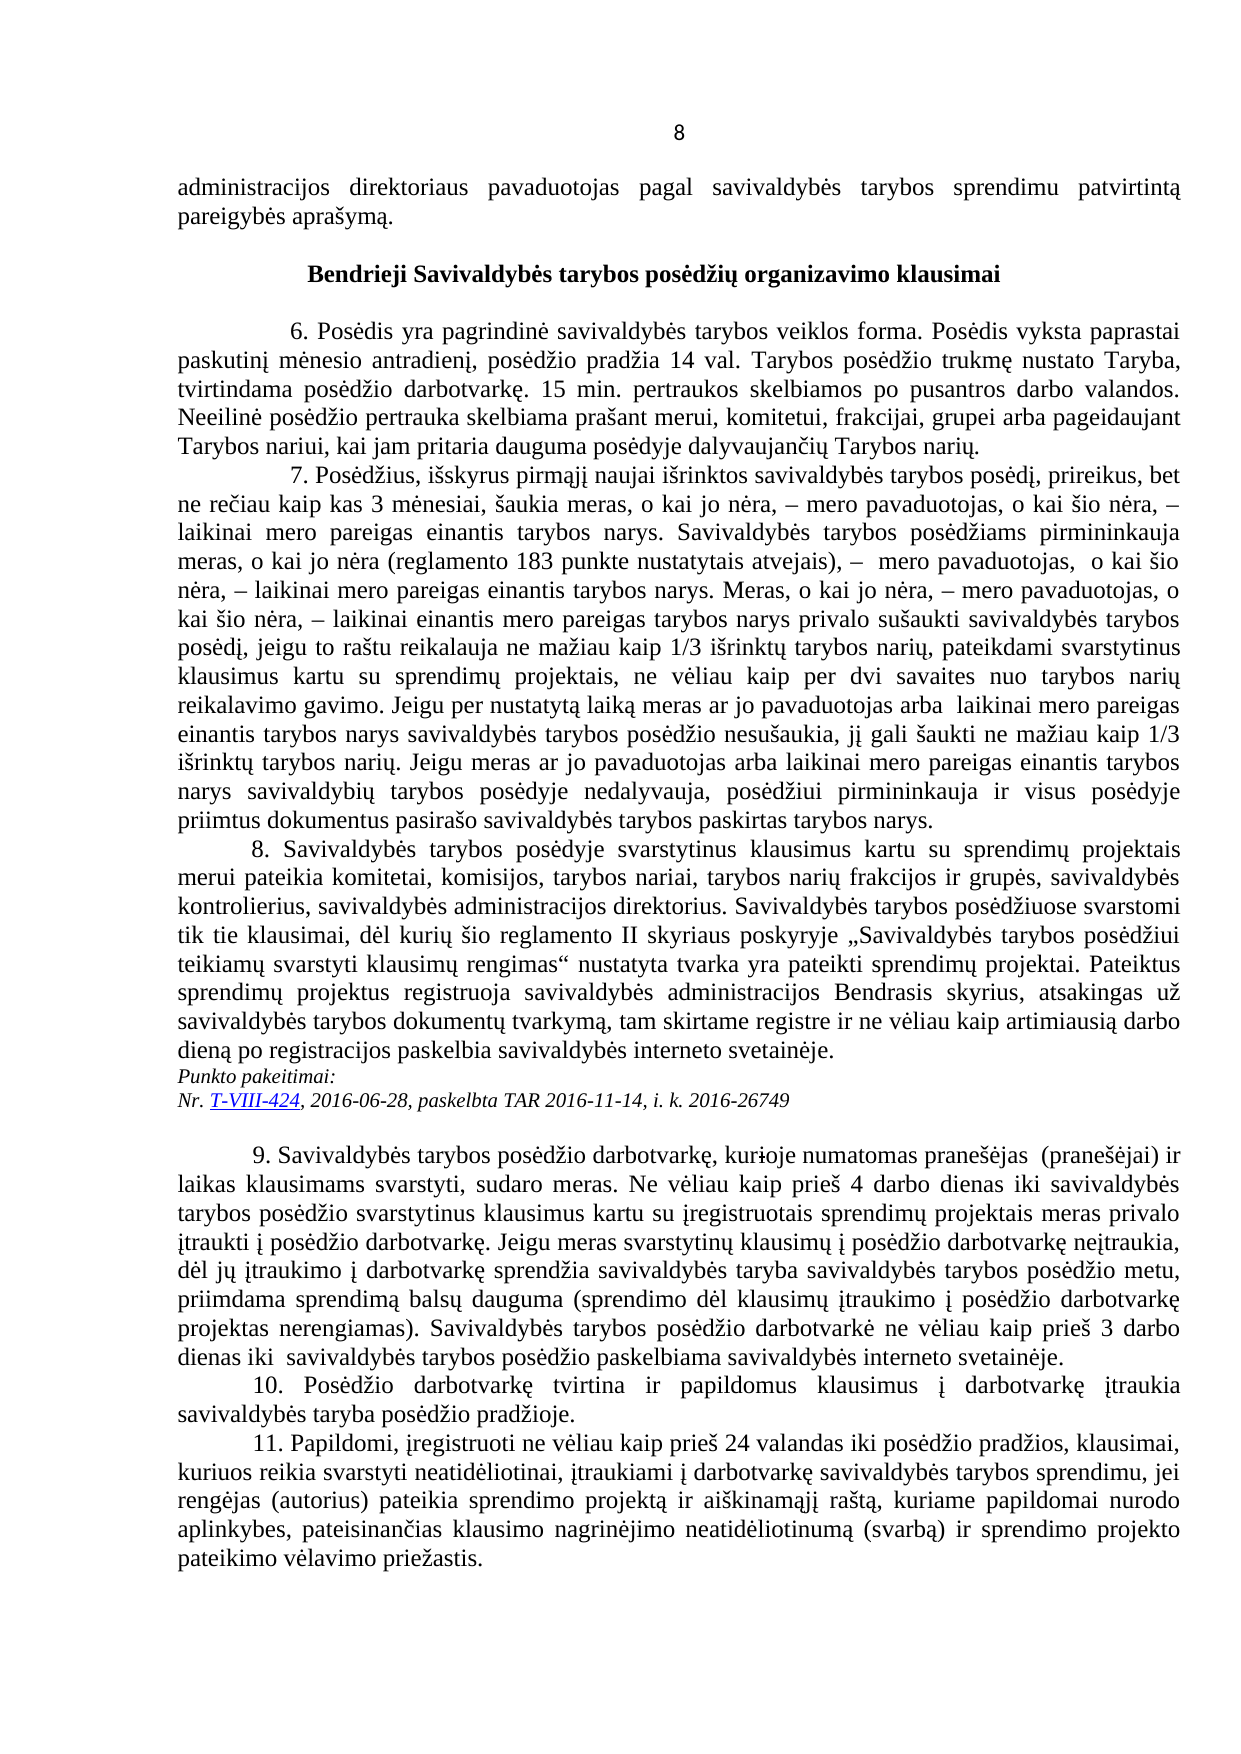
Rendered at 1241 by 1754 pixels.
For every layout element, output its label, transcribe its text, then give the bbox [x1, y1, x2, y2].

text Punkto pakeitimai: [177, 1064, 1181, 1088]
text Bendrieji Savivaldybės tarybos posėdžių organizavimo klausimai [177, 259, 1181, 287]
text administracijos direktoriaus pavaduotojas pagal savivaldybės tarybos sprendimu patvirtintą pareigybės aprašymą. [177, 172, 1181, 230]
text 8. Savivaldybės tarybos posėdyje svarstytinus klausimus kartu su sprendimų projektais merui pateikia komitetai, komisijos, tarybos nariai, tarybos narių frakcijos ir grupės, savivaldybės kontrolierius, savivaldybės administracijos direktorius. Savivaldybės tarybos posėdžiuose svarstomi tik tie klausimai, dėl kurių šio reglamento II skyriaus poskyryje „Savivaldybės tarybos posėdžiui teikiamų svarstyti klausimų rengimas“ nustatyta tvarka yra pateikti sprendimų projektai. Pateiktus sprendimų projektus registruoja savivaldybės administracijos Bendrasis skyrius, atsakingas už savivaldybės tarybos dokumentų tvarkymą, tam skirtame registre ir ne vėliau kaip artimiausią darbo dieną po registracijos paskelbia savivaldybės interneto svetainėje. [177, 834, 1181, 1064]
text Nr. T-VIII-424, 2016-06-28, paskelbta TAR 2016-11-14, i. k. 2016-26749 [177, 1088, 1181, 1112]
text 6. Posėdis yra pagrindinė savivaldybės tarybos veiklos forma. Posėdis vyksta paprastai paskutinį mėnesio antradienį, posėdžio pradžia 14 val. Tarybos posėdžio trukmę nustato Taryba, tvirtindama posėdžio darbotvarkę. 15 min. pertraukos skelbiamos po pusantros darbo valandos. Neeilinė posėdžio pertrauka skelbiama prašant merui, komitetui, frakcijai, grupei arba pageidaujant Tarybos nariui, kai jam pritaria dauguma posėdyje dalyvaujančių Tarybos narių. [177, 316, 1181, 460]
text 9. Savivaldybės tarybos posėdžio darbotvarkę, kurioje numatomas pranešėjas (pranešėjai) ir laikas klausimams svarstyti, sudaro meras. Ne vėliau kaip prieš 4 darbo dienas iki savivaldybės tarybos posėdžio svarstytinus klausimus kartu su įregistruotais sprendimų projektais meras privalo įtraukti į posėdžio darbotvarkę. Jeigu meras svarstytinų klausimų į posėdžio darbotvarkę neįtraukia, dėl jų įtraukimo į darbotvarkę sprendžia savivaldybės taryba savivaldybės tarybos posėdžio metu, priimdama sprendimą balsų dauguma (sprendimo dėl klausimų įtraukimo į posėdžio darbotvarkę projektas nerengiamas). Savivaldybės tarybos posėdžio darbotvarkė ne vėliau kaip prieš 3 darbo dienas iki savivaldybės tarybos posėdžio paskelbiama savivaldybės interneto svetainėje. [177, 1141, 1181, 1371]
text 7. Posėdžius, išskyrus pirmąjį naujai išrinktos savivaldybės tarybos posėdį, prireikus, bet ne rečiau kaip kas 3 mėnesiai, šaukia meras, o kai jo nėra, – mero pavaduotojas, o kai šio nėra, – laikinai mero pareigas einantis tarybos narys. Savivaldybės tarybos posėdžiams pirmininkauja meras, o kai jo nėra (reglamento 183 punkte nustatytais atvejais), – mero pavaduotojas, o kai šio nėra, – laikinai mero pareigas einantis tarybos narys. Meras, o kai jo nėra, – mero pavaduotojas, o kai šio nėra, – laikinai einantis mero pareigas tarybos narys privalo sušaukti savivaldybės tarybos posėdį, jeigu to raštu reikalauja ne mažiau kaip 1/3 išrinktų tarybos narių, pateikdami svarstytinus klausimus kartu su sprendimų projektais, ne vėliau kaip per dvi savaites nuo tarybos narių reikalavimo gavimo. Jeigu per nustatytą laiką meras ar jo pavaduotojas arba laikinai mero pareigas einantis tarybos narys savivaldybės tarybos posėdžio nesušaukia, jį gali šaukti ne mažiau kaip 1/3 išrinktų tarybos narių. Jeigu meras ar jo pavaduotojas arba laikinai mero pareigas einantis tarybos narys savivaldybių tarybos posėdyje nedalyvauja, posėdžiui pirmininkauja ir visus posėdyje priimtus dokumentus pasirašo savivaldybės tarybos paskirtas tarybos narys. [177, 460, 1181, 834]
text 10. Posėdžio darbotvarkę tvirtina ir papildomus klausimus į darbotvarkę įtraukia savivaldybės taryba posėdžio pradžioje. [177, 1371, 1181, 1428]
text 11. Papildomi, įregistruoti ne vėliau kaip prieš 24 valandas iki posėdžio pradžios, klausimai, kuriuos reikia svarstyti neatidėliotinai, įtraukiami į darbotvarkę savivaldybės tarybos sprendimu, jei rengėjas (autorius) pateikia sprendimo projektą ir aiškinamąjį raštą, kuriame papildomai nurodo aplinkybes, pateisinančias klausimo nagrinėjimo neatidėliotinumą (svarbą) ir sprendimo projekto pateikimo vėlavimo priežastis. [177, 1428, 1181, 1572]
